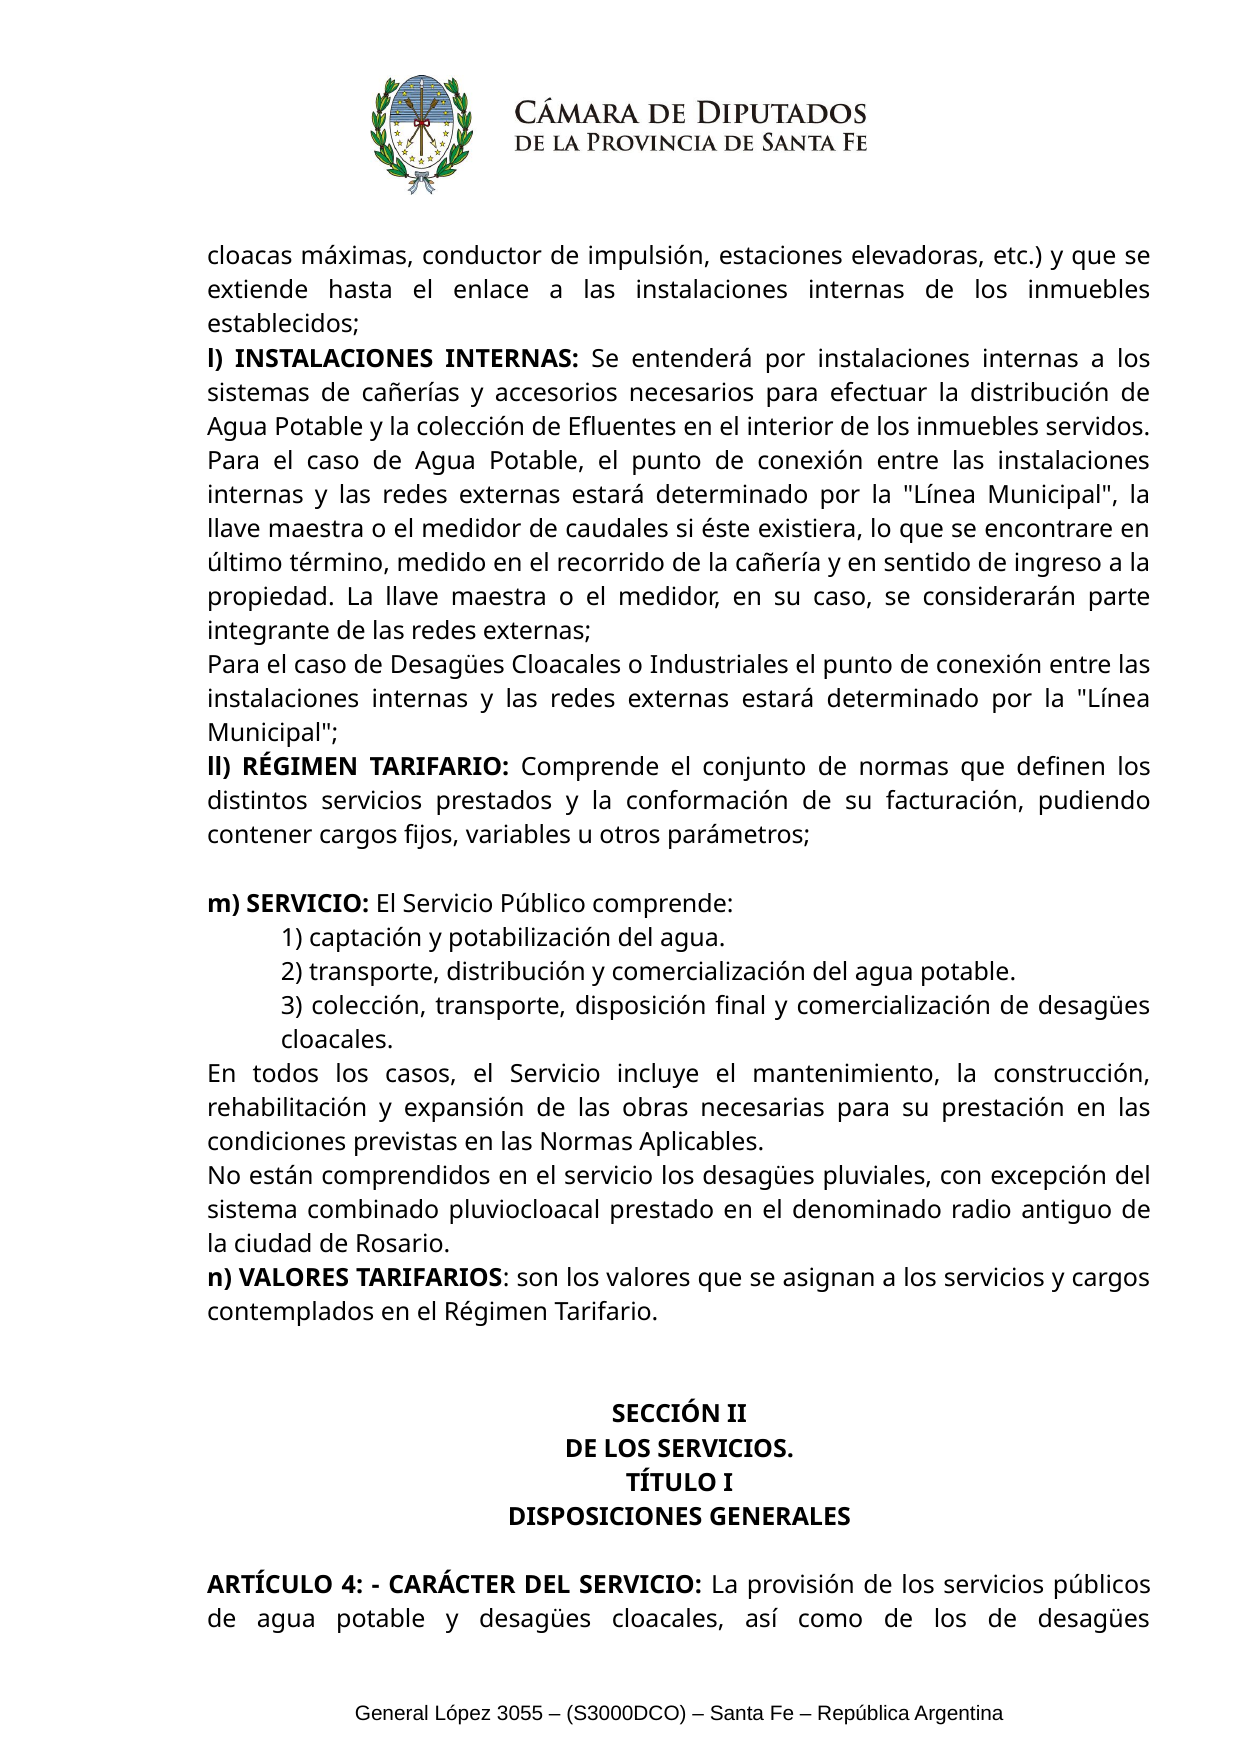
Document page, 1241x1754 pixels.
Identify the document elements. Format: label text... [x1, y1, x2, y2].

picture [370, 75, 867, 199]
text 3) colección, transporte, disposición final y comercialización de desagües cloacales. [281, 987, 1152, 1056]
text DISPOSICIONES GENERALES [207, 1498, 1152, 1532]
text Para el caso de Desagües Cloacales o Industriales el punto de conexión entre las instalaciones internas y las redes externas estará determinado por la "Línea Municipal"; [207, 647, 1152, 749]
text ll) RÉGIMEN TARIFARIO: Comprende el conjunto de normas que definen los distintos servicios prestados y la conformación de su facturación, pudiendo contener cargos fijos, variables u otros parámetros; [207, 749, 1152, 851]
text En todos los casos, el Servicio incluye el mantenimiento, la construcción, rehabilitación y expansión de las obras necesarias para su prestación en las condiciones previstas en las Normas Aplicables. [207, 1056, 1152, 1158]
text m) SERVICIO: El Servicio Público comprende: [207, 885, 1152, 919]
text SECCIÓN II [207, 1396, 1152, 1430]
text cloacas máximas, conductor de impulsión, estaciones elevadoras, etc.) y que se extiende hasta el enlace a las instalaciones internas de los inmuebles establecidos; [207, 238, 1152, 340]
text 1) captación y potabilización del agua. [281, 919, 1152, 953]
text No están comprendidos en el servicio los desagües pluviales, con excepción del sistema combinado pluviocloacal prestado en el denominado radio antiguo de la ciudad de Rosario. [207, 1158, 1152, 1260]
text n) VALORES TARIFARIOS: son los valores que se asignan a los servicios y cargos contemplados en el Régimen Tarifario. [207, 1260, 1152, 1328]
text TÍTULO I [207, 1464, 1152, 1498]
text l) INSTALACIONES INTERNAS: Se entenderá por instalaciones internas a los sistemas de cañerías y accesorios necesarios para efectuar la distribución de Agua Potable y la colección de Efluentes en el interior de los inmuebles servidos. Para el caso de Agua Potable, el punto de conexión entre las instalaciones internas y las redes externas estará determinado por la "Línea Municipal", la llave maestra o el medidor de caudales si éste existiera, lo que se encontrare en último término, medido en el recorrido de la cañería y en sentido de ingreso a la propiedad. La llave maestra o el medidor, en su caso, se considerarán parte integrante de las redes externas; [207, 340, 1152, 647]
text ARTÍCULO 4: - CARÁCTER DEL SERVICIO: La provisión de los servicios públicos de agua potable y desagües cloacales, así como de los de desagües [207, 1566, 1152, 1634]
text DE LOS SERVICIOS. [207, 1430, 1152, 1464]
text 2) transporte, distribución y comercialización del agua potable. [281, 953, 1152, 987]
